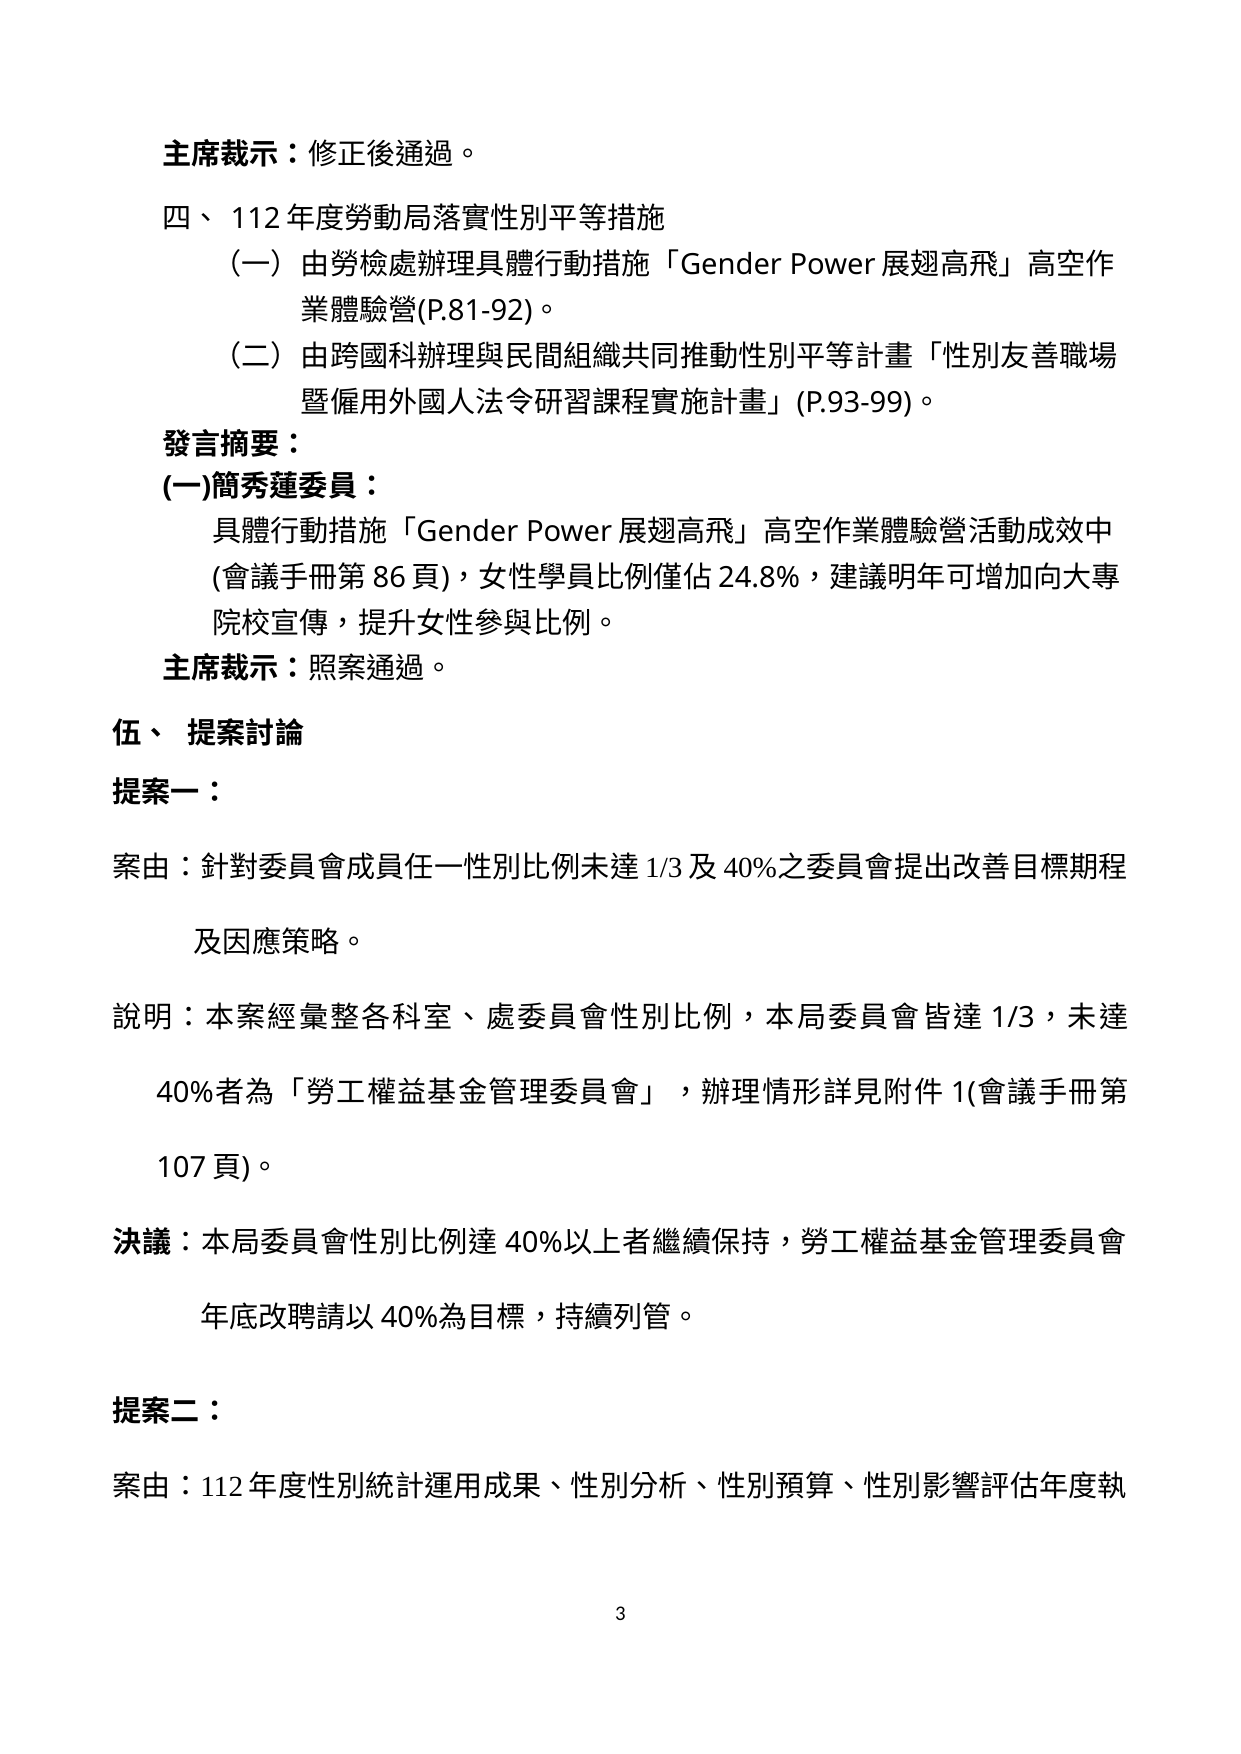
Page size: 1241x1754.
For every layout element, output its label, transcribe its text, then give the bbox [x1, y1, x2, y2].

text 提案二： [112, 1371, 1128, 1446]
text 提案一： [112, 753, 1128, 828]
list 提案討論 [112, 707, 1128, 753]
text 決議：本局委員會性別比例達40%以上者繼續保持，勞工權益基金管理委員會年底改聘請以40%為目標，持續列管。 [112, 1203, 1128, 1353]
text 主席裁示：修正後通過。 [162, 128, 1128, 173]
list 由跨國科辦理與民間組織共同推動性別平等計畫「性別友善職場暨僱用外國人法令研習課程實施計畫」(P.93-99)。 [212, 330, 1128, 421]
list 112年度勞動局落實性別平等措施 [162, 192, 1128, 238]
text (一)簡秀蓮委員： [162, 463, 1128, 505]
text 案由：112年度性別統計運用成果、性別分析、性別預算、性別影響評估年度執 [112, 1446, 1128, 1521]
text 具體行動措施「Gender Power展翅高飛」高空作業體驗營活動成效中(會議手冊第86頁)，女性學員比例僅佔24.8%，建議明年可增加向大專院校宣傳，提升女性參與比例。 [212, 505, 1128, 642]
text 說明：本案經彙整各科室、處委員會性別比例，本局委員會皆達1/3，未達40%者為「勞工權益基金管理委員會」，辦理情形詳見附件1(會議手冊第107頁)。 [112, 978, 1128, 1203]
text 案由：針對委員會成員任一性別比例未達1/3及40%之委員會提出改善目標期程及因應策略。 [112, 828, 1128, 978]
text 主席裁示：照案通過。 [162, 642, 1128, 688]
list 由勞檢處辦理具體行動措施「Gender Power展翅高飛」高空作業體驗營(P.81-92)。 [212, 238, 1128, 330]
text 發言摘要： [162, 421, 1128, 463]
